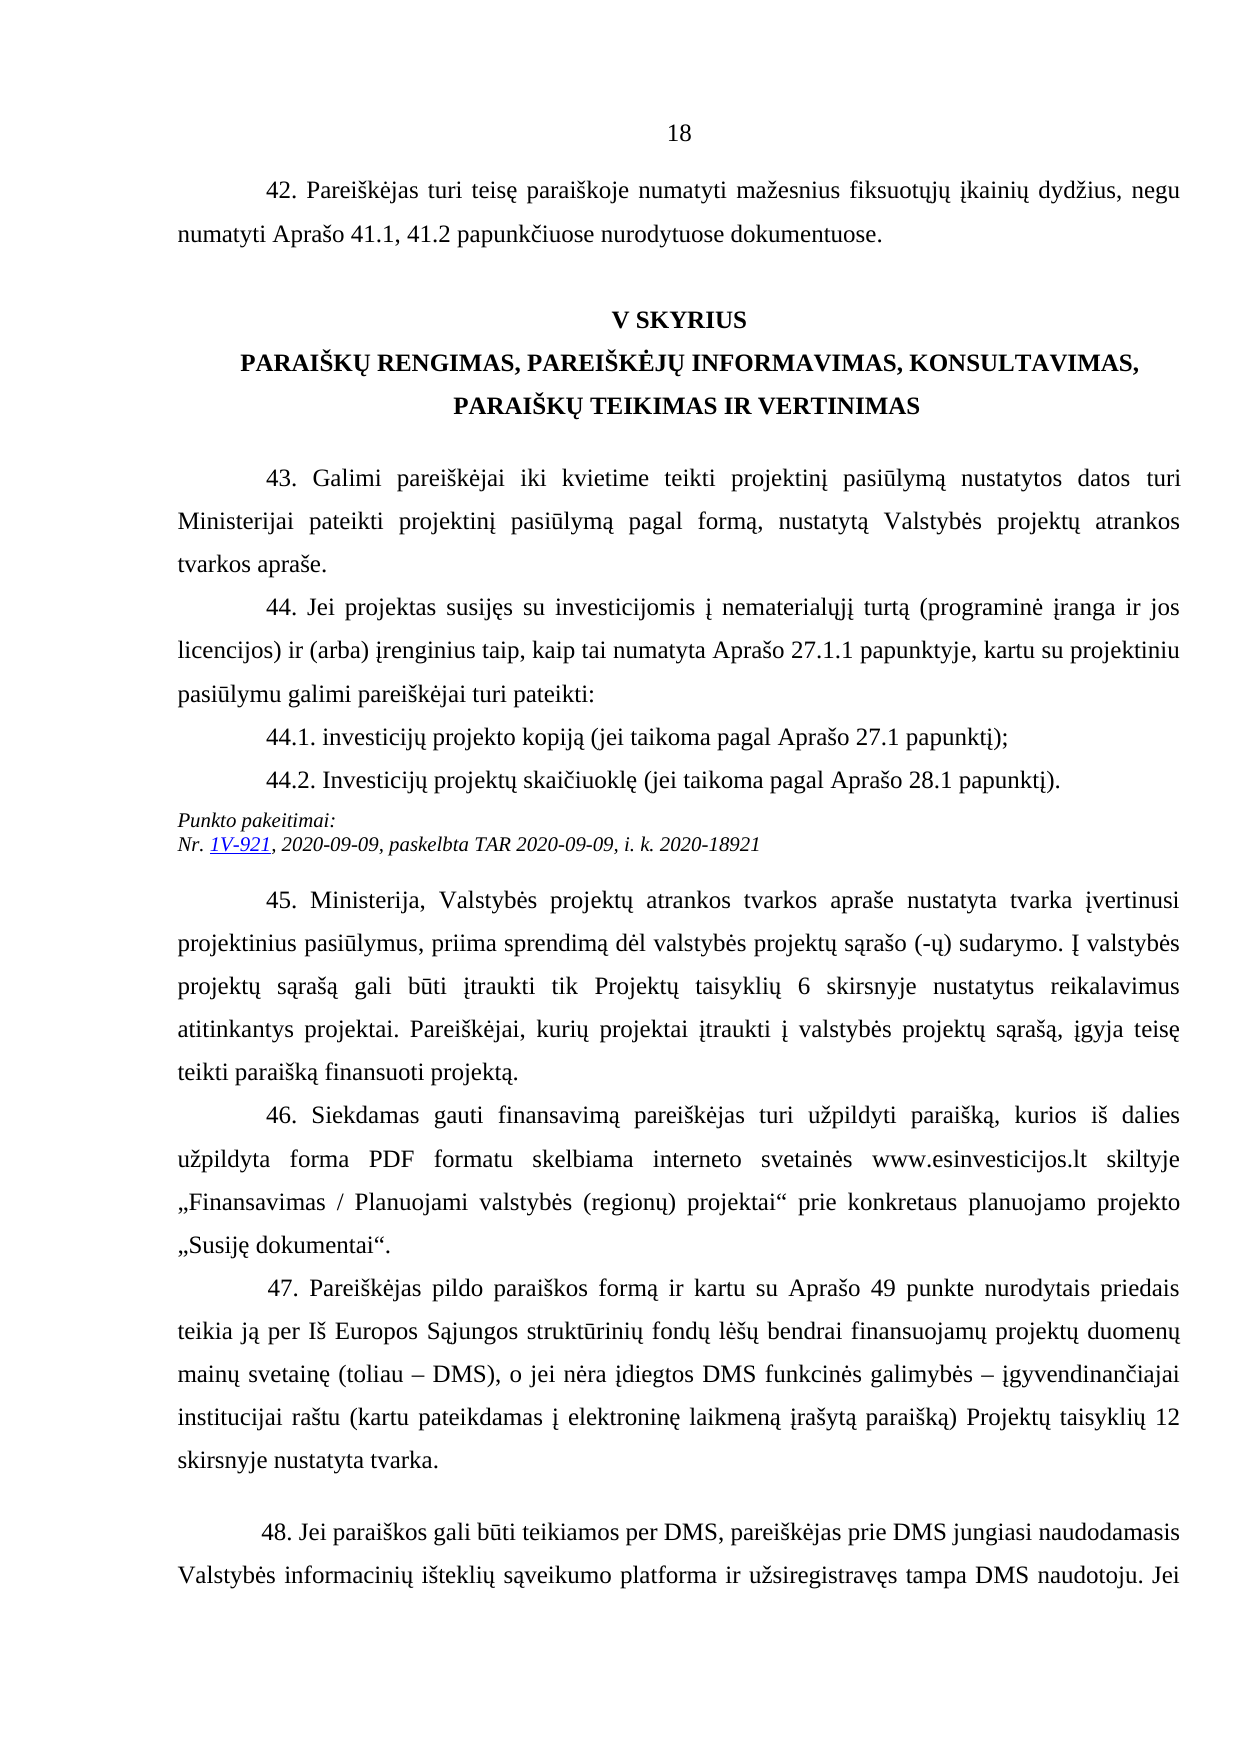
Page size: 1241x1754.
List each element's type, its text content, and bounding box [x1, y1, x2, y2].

text 45. Ministerija, Valstybės projektų atrankos tvarkos apraše nustatyta tvarka įvertinusi projektinius pasiūlymus, priima sprendimą dėl valstybės projektų sąrašo (-ų) sudarymo. Į valstybės projektų sąrašą gali būti įtraukti tik Projektų taisyklių 6 skirsnyje nustatytus reikalavimus atitinkantys projektai. Pareiškėjai, kurių projektai įtraukti į valstybės projektų sąrašą, įgyja teisę teikti paraišką finansuoti projektą. [177, 885, 1181, 1086]
text 46. Siekdamas gauti finansavimą pareiškėjas turi užpildyti paraišką, kurios iš dalies užpildyta forma PDF formatu skelbiama interneto svetainės www.esinvesticijos.lt skiltyje „Finansavimas / Planuojami valstybės (regionų) projektai“ prie konkretaus planuojamo projekto „Susiję dokumentai“. [177, 1101, 1181, 1259]
text 42. Pareiškėjas turi teisę paraiškoje numatyti mažesnius fiksuotųjų įkainių dydžius, negu numatyti Aprašo 41.1, 41.2 papunkčiuose nurodytuose dokumentuose. [177, 176, 1181, 247]
text 44. Jei projektas susijęs su investicijomis į nematerialųjį turtą (programinė įranga ir jos licencijos) ir (arba) įrenginius taip, kaip tai numatyta Aprašo 27.1.1 papunktyje, kartu su projektiniu pasiūlymu galimi pareiškėjai turi pateikti: [177, 592, 1181, 707]
text Nr. 1V-921, 2020-09-09, paskelbta TAR 2020-09-09, i. k. 2020-18921 [177, 832, 1181, 856]
text Punkto pakeitimai: [177, 808, 1181, 832]
text 44.2. Investicijų projektų skaičiuoklę (jei taikoma pagal Aprašo 28.1 papunktį). [177, 765, 1181, 794]
text 48. Jei paraiškos gali būti teikiamos per DMS, pareiškėjas prie DMS jungiasi naudodamasis Valstybės informacinių išteklių sąveikumo platforma ir užsiregistravęs tampa DMS naudotoju. Jei [177, 1517, 1181, 1589]
text 43. Galimi pareiškėjai iki kvietime teikti projektinį pasiūlymą nustatytos datos turi Ministerijai pateikti projektinį pasiūlymą pagal formą, nustatytą Valstybės projektų atrankos tvarkos apraše. [177, 463, 1181, 578]
text V SKYRIUS [177, 305, 1181, 334]
text 47. Pareiškėjas pildo paraiškos formą ir kartu su Aprašo 49 punkte nurodytais priedais teikia ją per Iš Europos Sąjungos struktūrinių fondų lėšų bendrai finansuojamų projektų duomenų mainų svetainę (toliau – DMS), o jei nėra įdiegtos DMS funkcinės galimybės – įgyvendinančiajai institucijai raštu (kartu pateikdamas į elektroninę laikmeną įrašytą paraišką) Projektų taisyklių 12 skirsnyje nustatyta tvarka. [177, 1273, 1181, 1474]
text 44.1. investicijų projekto kopiją (jei taikoma pagal Aprašo 27.1 papunktį); [177, 722, 1181, 751]
text PARAIŠKŲ RENGIMAS, PAREIŠKĖJŲ INFORMAVIMAS, KONSULTAVIMAS, PARAIŠKŲ TEIKIMAS IR VERTINIMAS [207, 348, 1167, 420]
